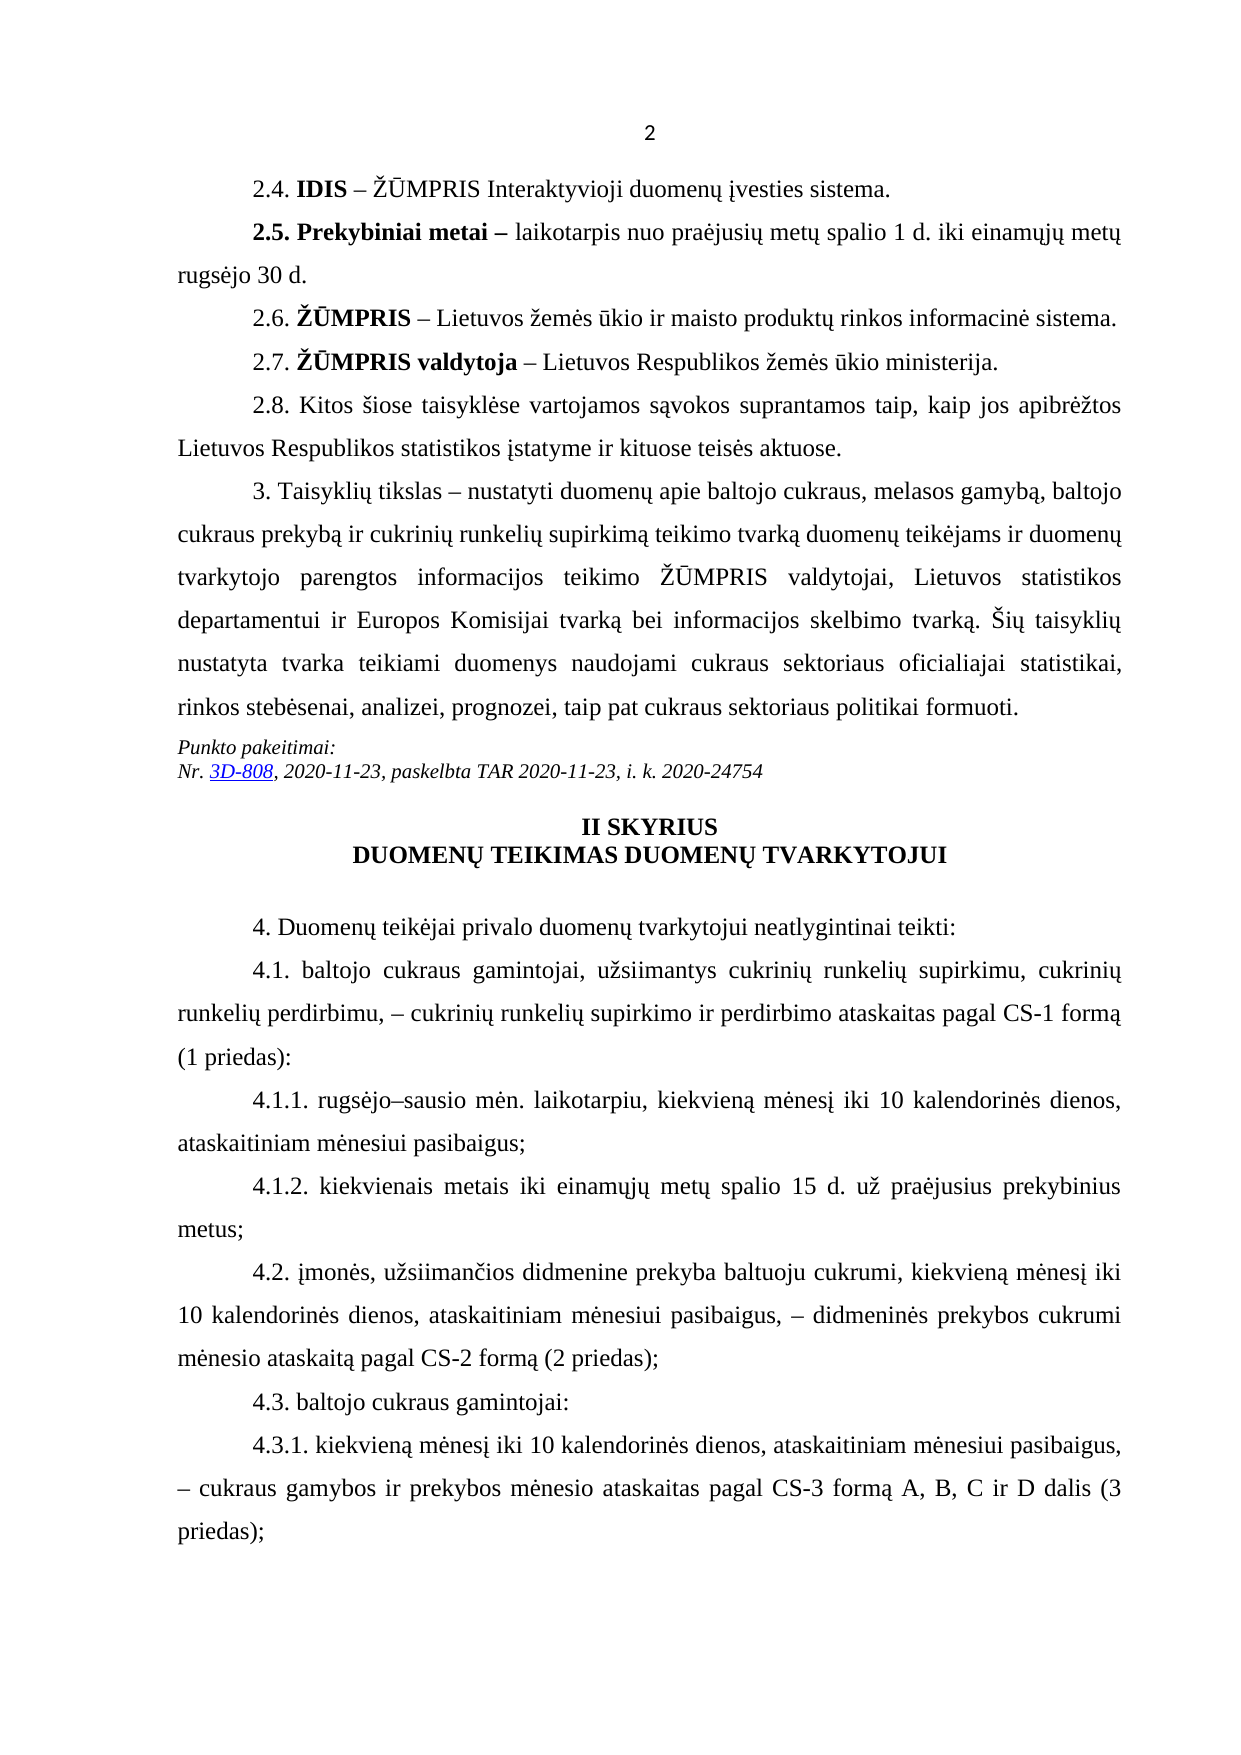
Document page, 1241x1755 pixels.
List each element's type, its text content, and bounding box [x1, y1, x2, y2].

text 2.6. ŽŪMPRIS – Lietuvos žemės ūkio ir maisto produktų rinkos informacinė sistema. [177, 303, 1122, 332]
text Nr. 3D-808, 2020-11-23, paskelbta TAR 2020-11-23, i. k. 2020-24754 [177, 759, 1122, 783]
text Punkto pakeitimai: [177, 735, 1122, 759]
text 2.4. IDIS – ŽŪMPRIS Interaktyvioji duomenų įvesties sistema. [177, 174, 1122, 203]
text 4.1. baltojo cukraus gamintojai, užsiimantys cukrinių runkelių supirkimu, cukrinių runkelių perdirbimu, – cukrinių runkelių supirkimo ir perdirbimo ataskaitas pagal CS-1 formą (1 priedas): [177, 955, 1122, 1070]
text 4.3.1. kiekvieną mėnesį iki 10 kalendorinės dienos, ataskaitiniam mėnesiui pasibaigus, – cukraus gamybos ir prekybos mėnesio ataskaitas pagal CS-3 formą A, B, C ir D dalis (3 priedas); [177, 1430, 1122, 1545]
text 2.5. Prekybiniai metai – laikotarpis nuo praėjusių metų spalio 1 d. iki einamųjų metų rugsėjo 30 d. [177, 217, 1122, 289]
text DUOMENŲ TEIKIMAS DUOMENŲ TVARKYTOJUI [177, 840, 1122, 869]
text 4.1.1. rugsėjo–sausio mėn. laikotarpiu, kiekvieną mėnesį iki 10 kalendorinės dienos, ataskaitiniam mėnesiui pasibaigus; [177, 1085, 1122, 1157]
text 3. Taisyklių tikslas – nustatyti duomenų apie baltojo cukraus, melasos gamybą, baltojo cukraus prekybą ir cukrinių runkelių supirkimą teikimo tvarką duomenų teikėjams ir duomenų tvarkytojo parengtos informacijos teikimo ŽŪMPRIS valdytojai, Lietuvos statistikos departamentui ir Europos Komisijai tvarką bei informacijos skelbimo tvarką. Šių taisyklių nustatyta tvarka teikiami duomenys naudojami cukraus sektoriaus oficialiajai statistikai, rinkos stebėsenai, analizei, prognozei, taip pat cukraus sektoriaus politikai formuoti. [177, 476, 1122, 720]
text 2.8. Kitos šiose taisyklėse vartojamos sąvokos suprantamos taip, kaip jos apibrėžtos Lietuvos Respublikos statistikos įstatyme ir kituose teisės aktuose. [177, 390, 1122, 462]
text 4.3. baltojo cukraus gamintojai: [177, 1387, 1122, 1415]
text 4.1.2. kiekvienais metais iki einamųjų metų spalio 15 d. už praėjusius prekybinius metus; [177, 1171, 1122, 1243]
text 4. Duomenų teikėjai privalo duomenų tvarkytojui neatlygintinai teikti: [177, 912, 1122, 941]
text 4.2. įmonės, užsiimančios didmenine prekyba baltuoju cukrumi, kiekvieną mėnesį iki 10 kalendorinės dienos, ataskaitiniam mėnesiui pasibaigus, – didmeninės prekybos cukrumi mėnesio ataskaitą pagal CS-2 formą (2 priedas); [177, 1257, 1122, 1372]
text 2.7. ŽŪMPRIS valdytoja – Lietuvos Respublikos žemės ūkio ministerija. [177, 347, 1122, 375]
text II SKYRIUS [177, 812, 1122, 840]
